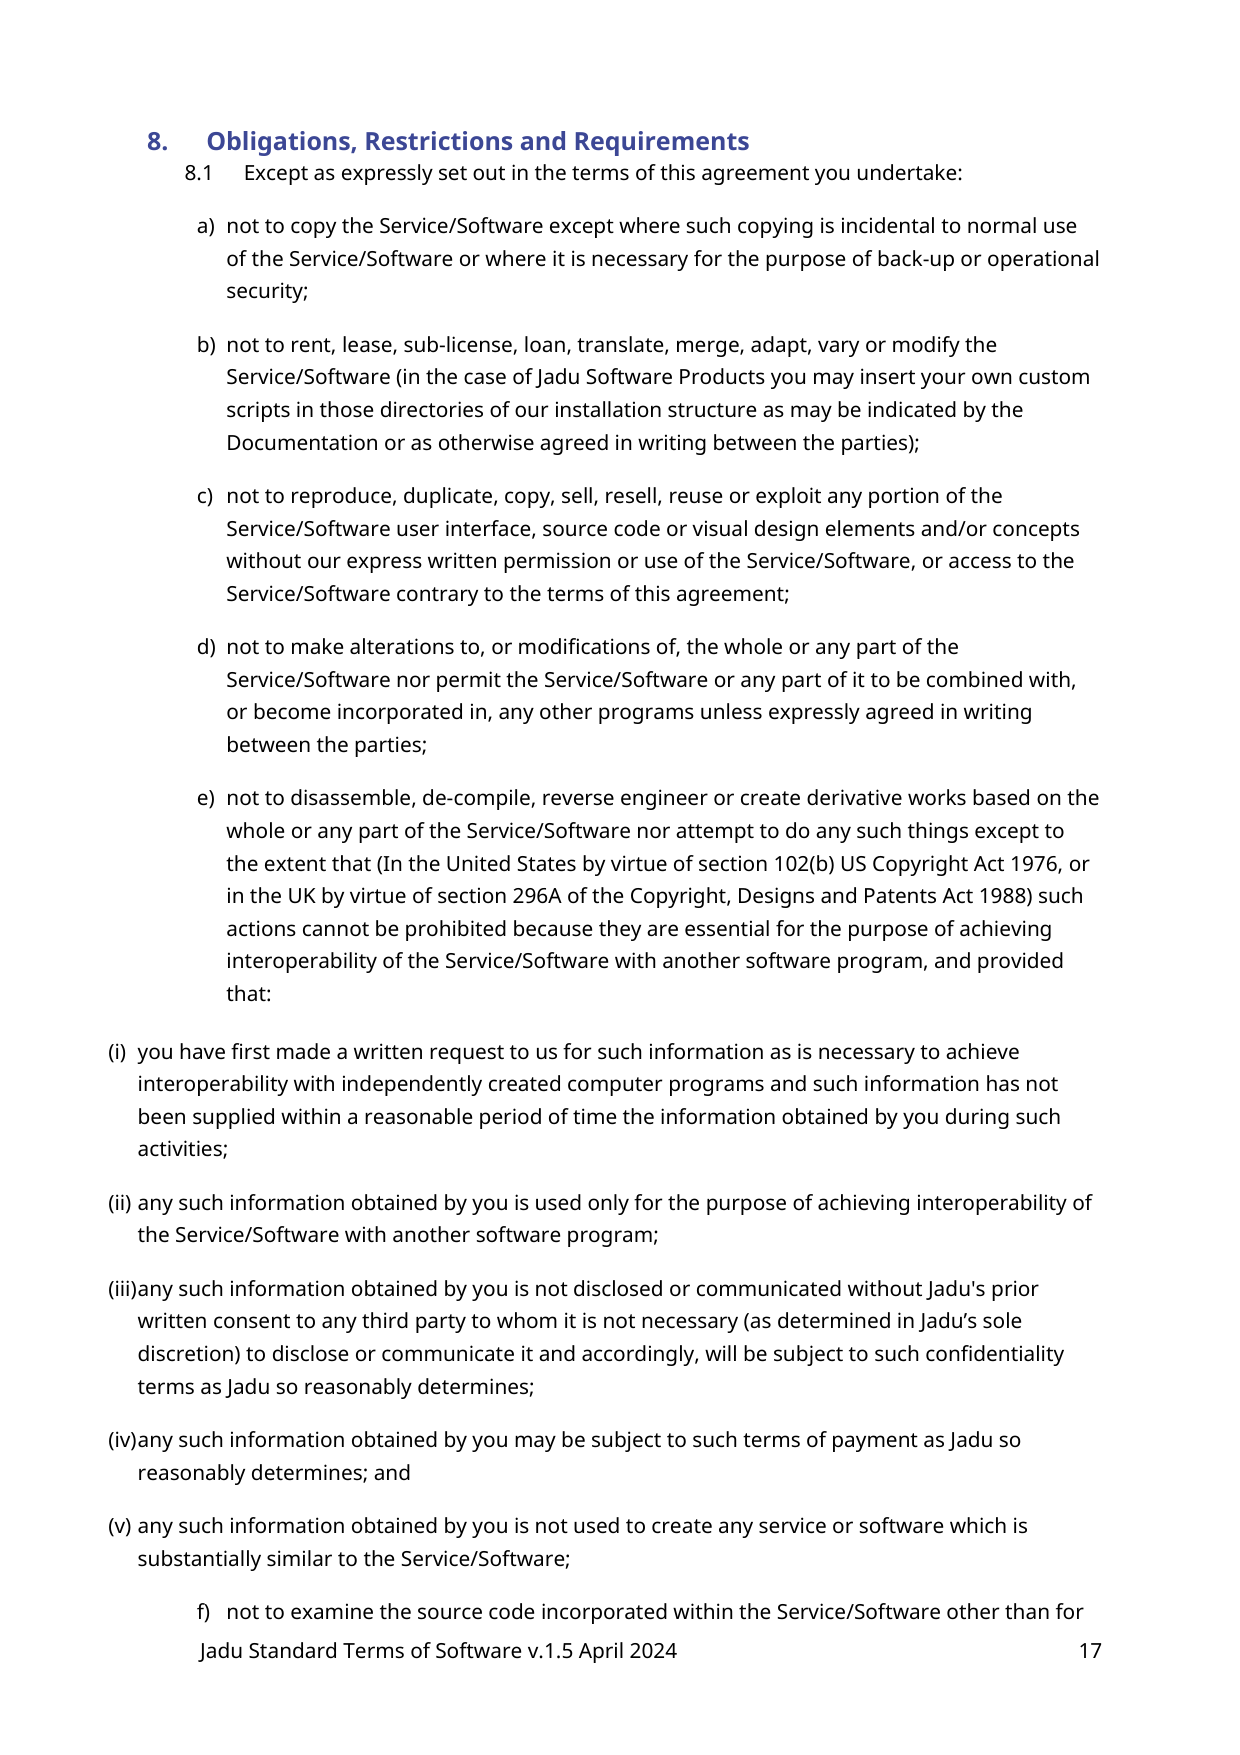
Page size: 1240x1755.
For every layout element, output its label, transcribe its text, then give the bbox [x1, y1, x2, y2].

list not to examine the source code incorporated within the Service/Software other than for [197, 1597, 1102, 1626]
list not to reproduce, duplicate, copy, sell, resell, reuse or exploit any portion of the Service/Software user interface, source code or visual design elements and/or concepts without our express written permission or use of the Service/Software, or access to the Service/Software contrary to the terms of this agreement; [197, 481, 1102, 607]
subtitle Obligations, Restrictions and Requirements [147, 124, 1102, 158]
list any such information obtained by you is used only for the purpose of achieving interoperability of the Service/Software with another software program; [108, 1188, 1102, 1249]
list any such information obtained by you is not disclosed or communicated without Jadu's prior written consent to any third party to whom it is not necessary (as determined in Jadu’s sole discretion) to disclose or communicate it and accordingly, will be subject to such confidentiality terms as Jadu so reasonably determines; [108, 1274, 1102, 1400]
list any such information obtained by you is not used to create any service or software which is substantially similar to the Service/Software; [108, 1511, 1102, 1572]
list not to make alterations to, or modifications of, the whole or any part of the Service/Software nor permit the Service/Software or any part of it to be combined with, or become incorporated in, any other programs unless expressly agreed in writing between the parties; [197, 632, 1102, 758]
list any such information obtained by you may be subject to such terms of payment as Jadu so reasonably determines; and [108, 1425, 1102, 1486]
list you have first made a written request to us for such information as is necessary to achieve interoperability with independently created computer programs and such information has not been supplied within a reasonable period of time the information obtained by you during such activities; [108, 1037, 1102, 1163]
list Except as expressly set out in the terms of this agreement you undertake: [184, 158, 1102, 186]
list not to copy the Service/Software except where such copying is incidental to normal use of the Service/Software or where it is necessary for the purpose of back-up or operational security; [197, 211, 1102, 305]
list not to disassemble, de-compile, reverse engineer or create derivative works based on the whole or any part of the Service/Software nor attempt to do any such things except to the extent that (In the United States by virtue of section 102(b) US Copyright Act 1976, or in the UK by virtue of section 296A of the Copyright, Designs and Patents Act 1988) such actions cannot be prohibited because they are essential for the purpose of achieving interoperability of the Service/Software with another software program, and provided that: [197, 783, 1102, 1008]
list not to rent, lease, sub-license, loan, translate, merge, adapt, vary or modify the Service/Software (in the case of Jadu Software Products you may insert your own custom scripts in those directories of our installation structure as may be indicated by the Documentation or as otherwise agreed in writing between the parties); [197, 330, 1102, 456]
